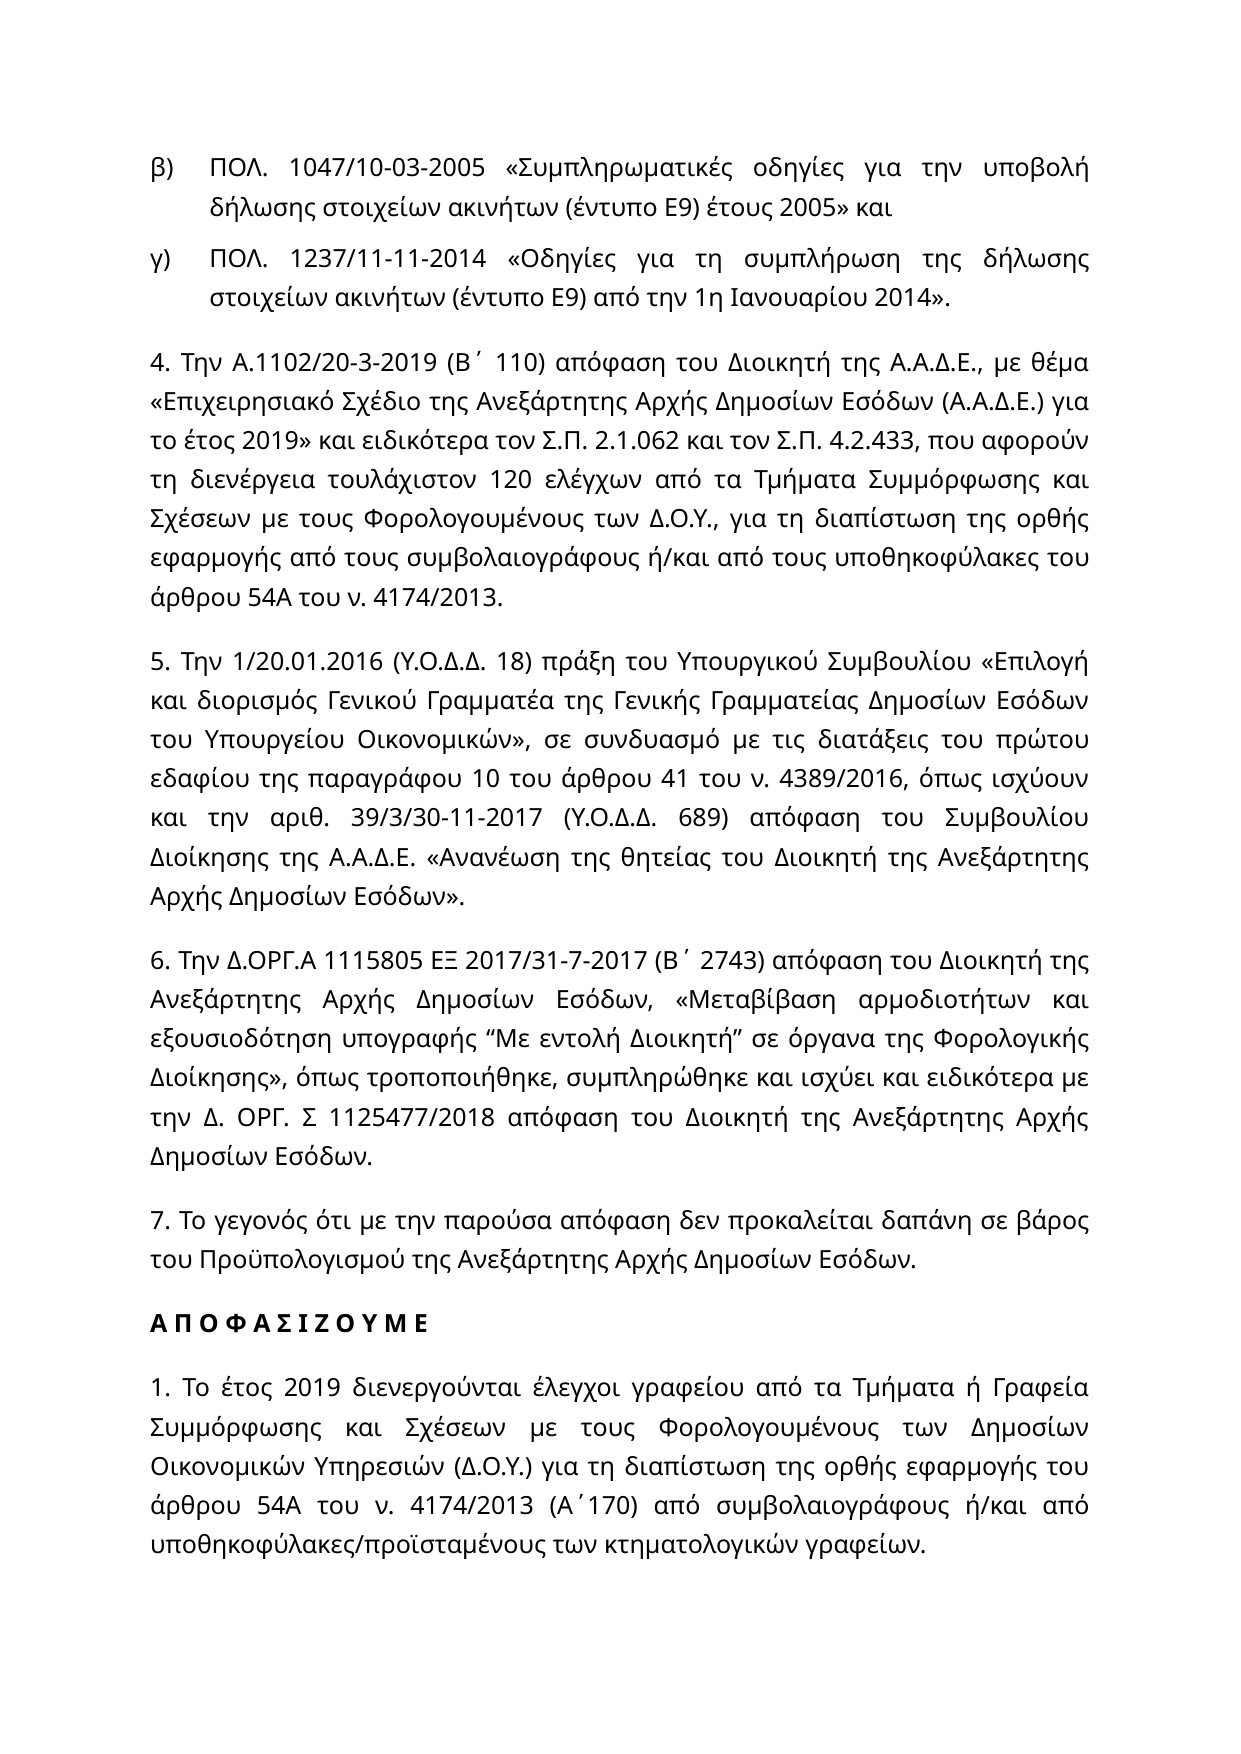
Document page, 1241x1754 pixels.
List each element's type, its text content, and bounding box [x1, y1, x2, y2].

list β) ΠΟΛ. 1047/10-03-2005 «Συμπληρωματικές οδηγίες για την υποβολή δήλωσης στοιχείων ακινήτων (έντυπο Ε9) έτους 2005» και [150, 150, 1090, 223]
list γ) ΠΟΛ. 1237/11-11-2014 «Οδηγίες για τη συμπλήρωση της δήλωσης στοιχείων ακινήτων (έντυπο Ε9) από την 1η Ιανουαρίου 2014». [150, 241, 1090, 314]
text Α Π Ο Φ Α Σ Ι Ζ Ο Υ Μ Ε [150, 1306, 1090, 1340]
text 6. Την Δ.ΟΡΓ.Α 1115805 ΕΞ 2017/31-7-2017 (Β΄ 2743) απόφαση του Διοικητή της Ανεξάρτητης Αρχής Δημοσίων Εσόδων, «Μεταβίβαση αρμοδιοτήτων και εξουσιοδότηση υπογραφής “Με εντολή Διοικητή” σε όργανα της Φορολογικής Διοίκησης», όπως τροποποιήθηκε, συμπληρώθηκε και ισχύει και ειδικότερα με την Δ. ΟΡΓ. Σ 1125477/2018 απόφαση του Διοικητή της Ανεξάρτητης Αρχής Δημοσίων Εσόδων. [150, 942, 1090, 1172]
text 1. Το έτος 2019 διενεργούνται έλεγχοι γραφείου από τα Τμήματα ή Γραφεία Συμμόρφωσης και Σχέσεων με τους Φορολογουμένους των Δημοσίων Οικονομικών Υπηρεσιών (Δ.Ο.Υ.) για τη διαπίστωση της ορθής εφαρμογής του άρθρου 54Α του ν. 4174/2013 (Α΄170) από συμβολαιογράφους ή/και από υποθηκοφύλακες/προϊσταμένους των κτηματολογικών γραφείων. [150, 1370, 1090, 1561]
text 4. Την Α.1102/20-3-2019 (Β΄ 110) απόφαση του Διοικητή της Α.Α.Δ.Ε., με θέμα «Επιχειρησιακό Σχέδιο της Ανεξάρτητης Αρχής Δημοσίων Εσόδων (Α.Α.Δ.Ε.) για το έτος 2019» και ειδικότερα τον Σ.Π. 2.1.062 και τον Σ.Π. 4.2.433, που αφορούν τη διενέργεια τουλάχιστον 120 ελέγχων από τα Τμήματα Συμμόρφωσης και Σχέσεων με τους Φορολογουμένους των Δ.Ο.Υ., για τη διαπίστωση της ορθής εφαρμογής από τους συμβολαιογράφους ή/και από τους υποθηκοφύλακες του άρθρου 54Α του ν. 4174/2013. [150, 344, 1090, 613]
text 5. Την 1/20.01.2016 (Υ.Ο.Δ.Δ. 18) πράξη του Υπουργικού Συμβουλίου «Επιλογή και διορισμός Γενικού Γραμματέα της Γενικής Γραμματείας Δημοσίων Εσόδων του Υπουργείου Οικονομικών», σε συνδυασμό με τις διατάξεις του πρώτου εδαφίου της παραγράφου 10 του άρθρου 41 του ν. 4389/2016, όπως ισχύουν και την αριθ. 39/3/30-11-2017 (Υ.Ο.Δ.Δ. 689) απόφαση του Συμβουλίου Διοίκησης της Α.Α.Δ.Ε. «Ανανέωση της θητείας του Διοικητή της Ανεξάρτητης Αρχής Δημοσίων Εσόδων». [150, 643, 1090, 912]
text 7. Το γεγονός ότι με την παρούσα απόφαση δεν προκαλείται δαπάνη σε βάρος του Προϋπολογισμού της Ανεξάρτητης Αρχής Δημοσίων Εσόδων. [150, 1202, 1090, 1276]
